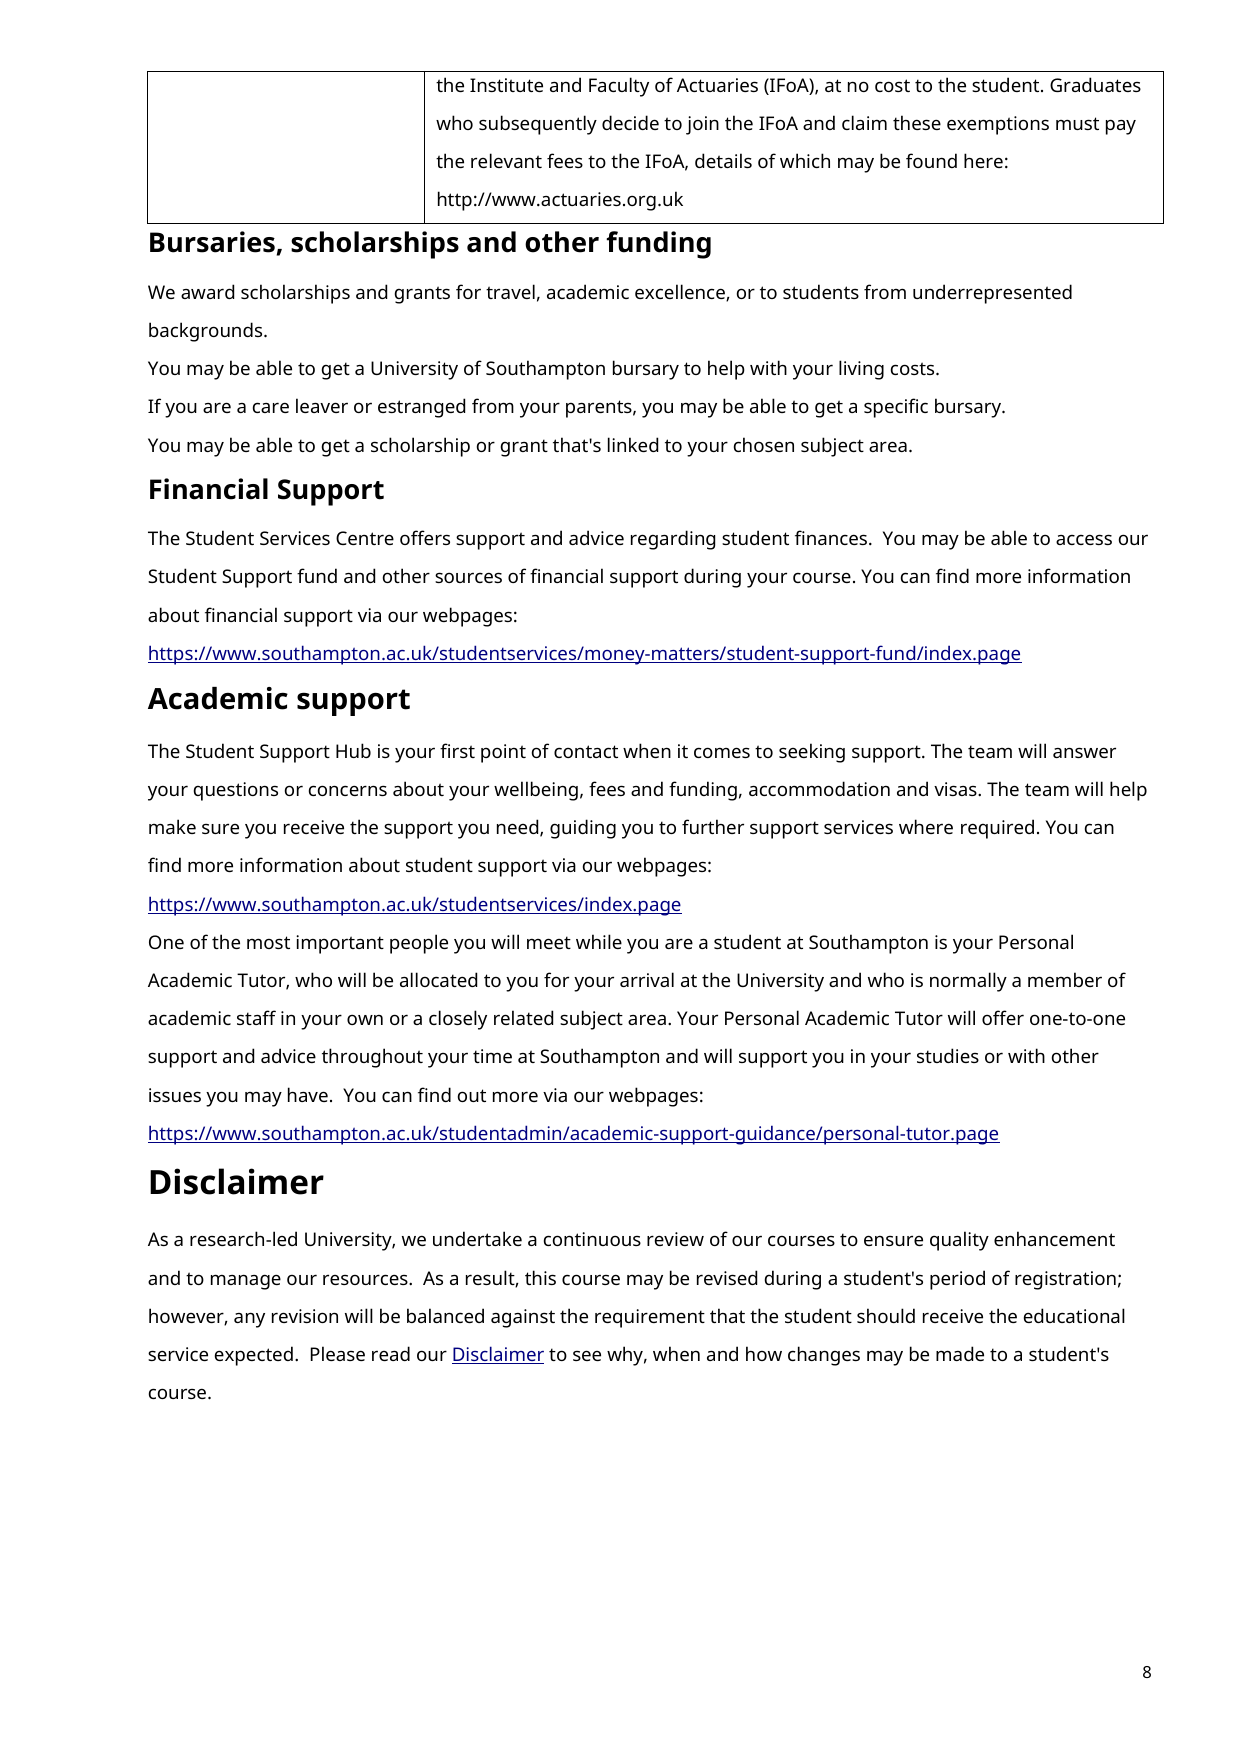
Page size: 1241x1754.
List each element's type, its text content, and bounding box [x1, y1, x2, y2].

subtitle Bursaries, scholarships and other funding [148, 224, 1152, 261]
text You may be able to get a scholarship or grant that's linked to your chosen subject area. [148, 432, 1152, 458]
subtitle Disclaimer [148, 1158, 1152, 1204]
table_cell the Institute and Faculty of Actuaries (IFoA), at no cost to the student. Graduates who subsequently decide to join the IFoA and claim these exemptions must pay the relevant fees to the IFoA, details of which may be found here: http://www.actuaries.org.uk [425, 72, 1163, 223]
text We award scholarships and grants for travel, academic excellence, or to students from underrepresented backgrounds. [148, 279, 1152, 343]
subtitle Academic support [148, 678, 1152, 718]
text If you are a care leaver or estranged from your parents, you may be able to get a specific bursary. [148, 394, 1152, 419]
text You may be able to get a University of Southampton bursary to help with your living costs. [148, 356, 1152, 381]
text The Student Support Hub is your first point of contact when it comes to seeking support. The team will answer your questions or concerns about your wellbeing, fees and funding, accommodation and visas. The team will help make sure you receive the support you need, guiding you to further support services where required. You can find more information about student support via our webpages: [148, 738, 1152, 878]
text One of the most important people you will meet while you are a student at Southampton is your Personal Academic Tutor, who will be allocated to you for your arrival at the University and who is normally a member of academic staff in your own or a closely related subject area. Your Personal Academic Tutor will offer one-to-one support and advice throughout your time at Southampton and will support you in your studies or with other issues you may have. You can find out more via our webpages: [148, 929, 1152, 1108]
subtitle Financial Support [148, 470, 1152, 507]
text The Student Services Centre offers support and advice regarding student finances. You may be able to access our Student Support fund and other sources of financial support during your course. You can find more information about financial support via our webpages: https://www.southampton.ac.uk/studentservices/money-matters/student-support-fund/index.page [148, 526, 1152, 666]
text https://www.southampton.ac.uk/studentadmin/academic-support-guidance/personal-tutor.page [148, 1120, 1152, 1146]
text As a research-led University, we undertake a continuous review of our courses to ensure quality enhancement and to manage our resources. As a result, this course may be revised during a student's period of registration; however, any revision will be balanced against the requirement that the student should receive the educational service expected. Please read our Disclaimer to see why, when and how changes may be made to a student's course. [148, 1227, 1152, 1405]
table_cell [148, 72, 424, 223]
text https://www.southampton.ac.uk/studentservices/index.page [148, 891, 1152, 916]
